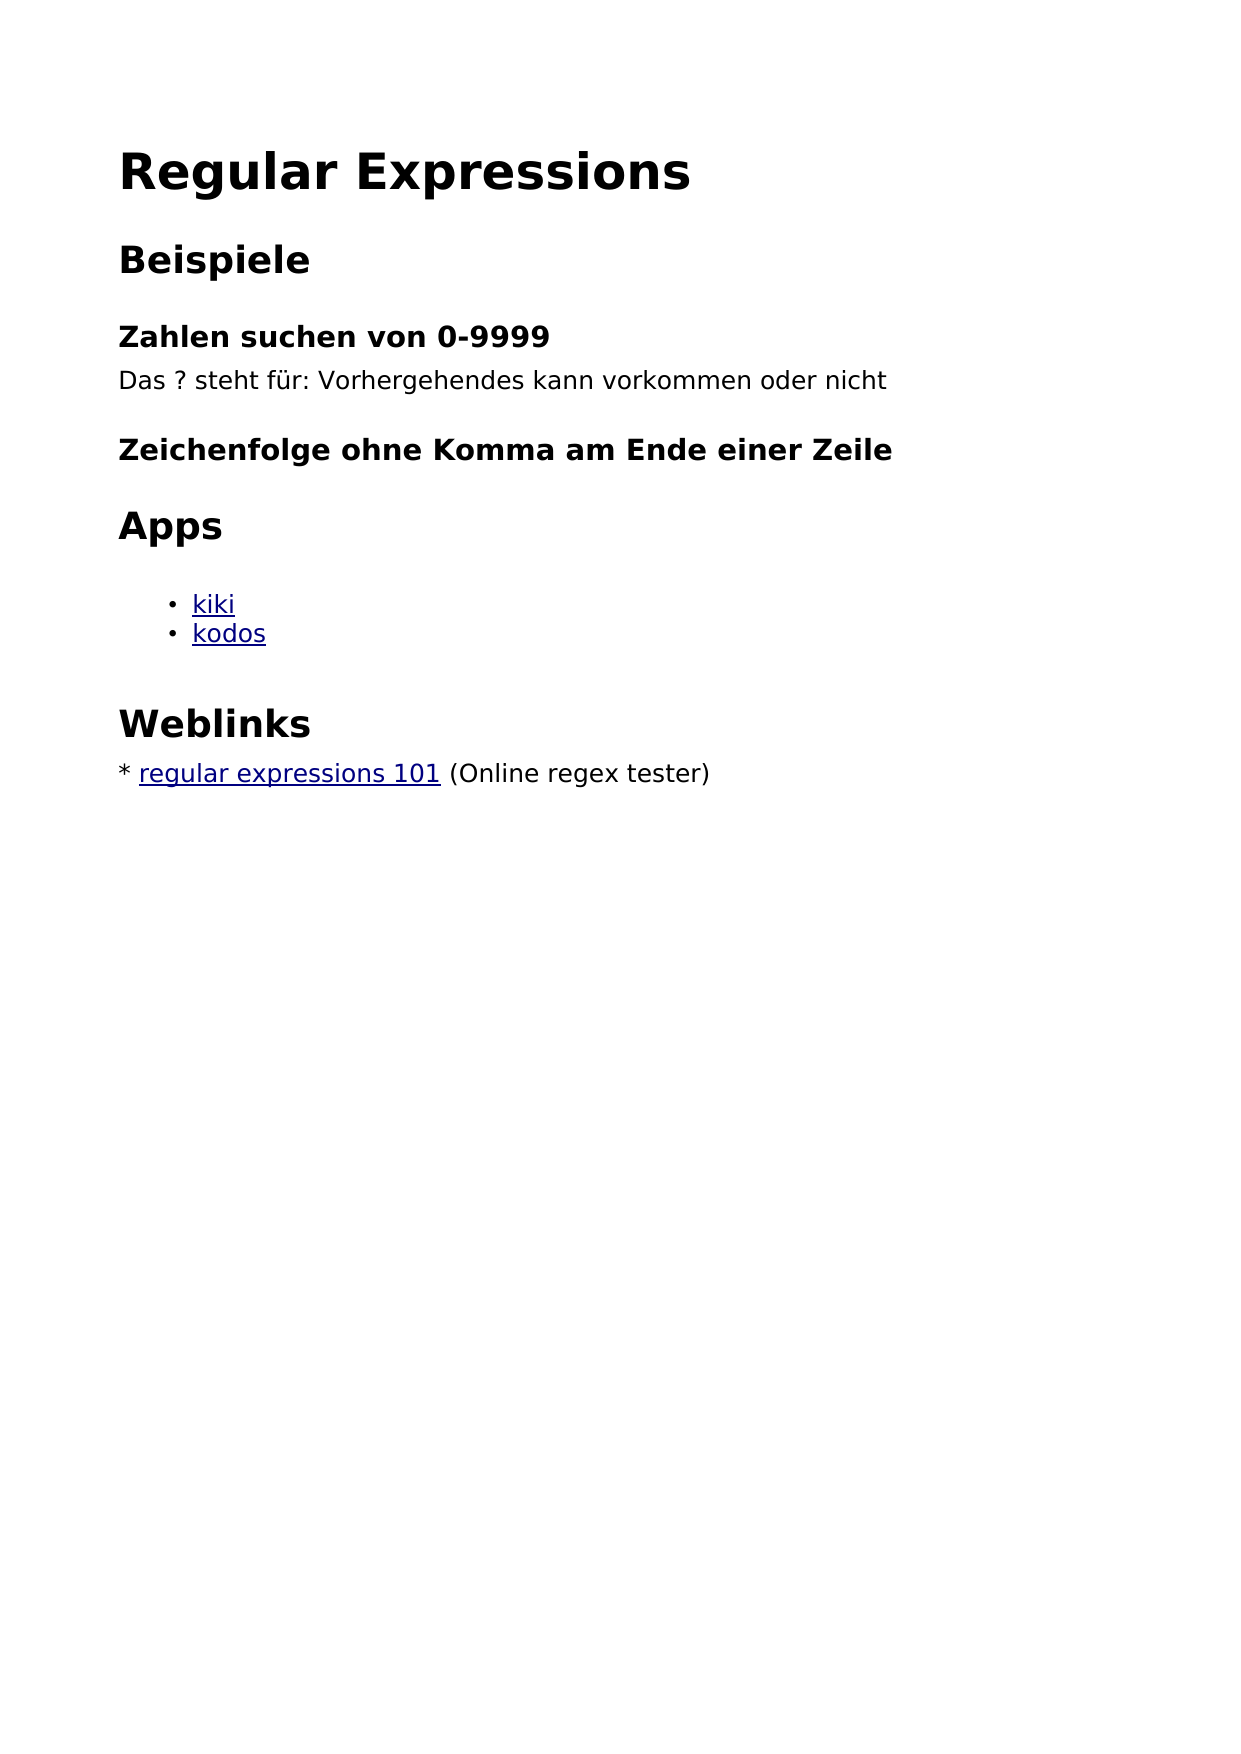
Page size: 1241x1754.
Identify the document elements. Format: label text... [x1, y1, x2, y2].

subtitle Beispiele [118, 239, 1122, 282]
text Das ? steht für: Vorhergehendes kann vorkommen oder nicht [118, 366, 1122, 396]
list kiki [177, 590, 1122, 619]
subtitle Weblinks [118, 703, 1122, 747]
text * regular expressions 101 (Online regex tester) [118, 759, 1122, 788]
subtitle Regular Expressions [118, 143, 1122, 201]
list kodos [177, 619, 1122, 648]
subtitle Zahlen suchen von 0-9999 [118, 320, 1122, 354]
subtitle Zeichenfolge ohne Komma am Ende einer Zeile [118, 433, 1122, 467]
subtitle Apps [118, 504, 1122, 548]
